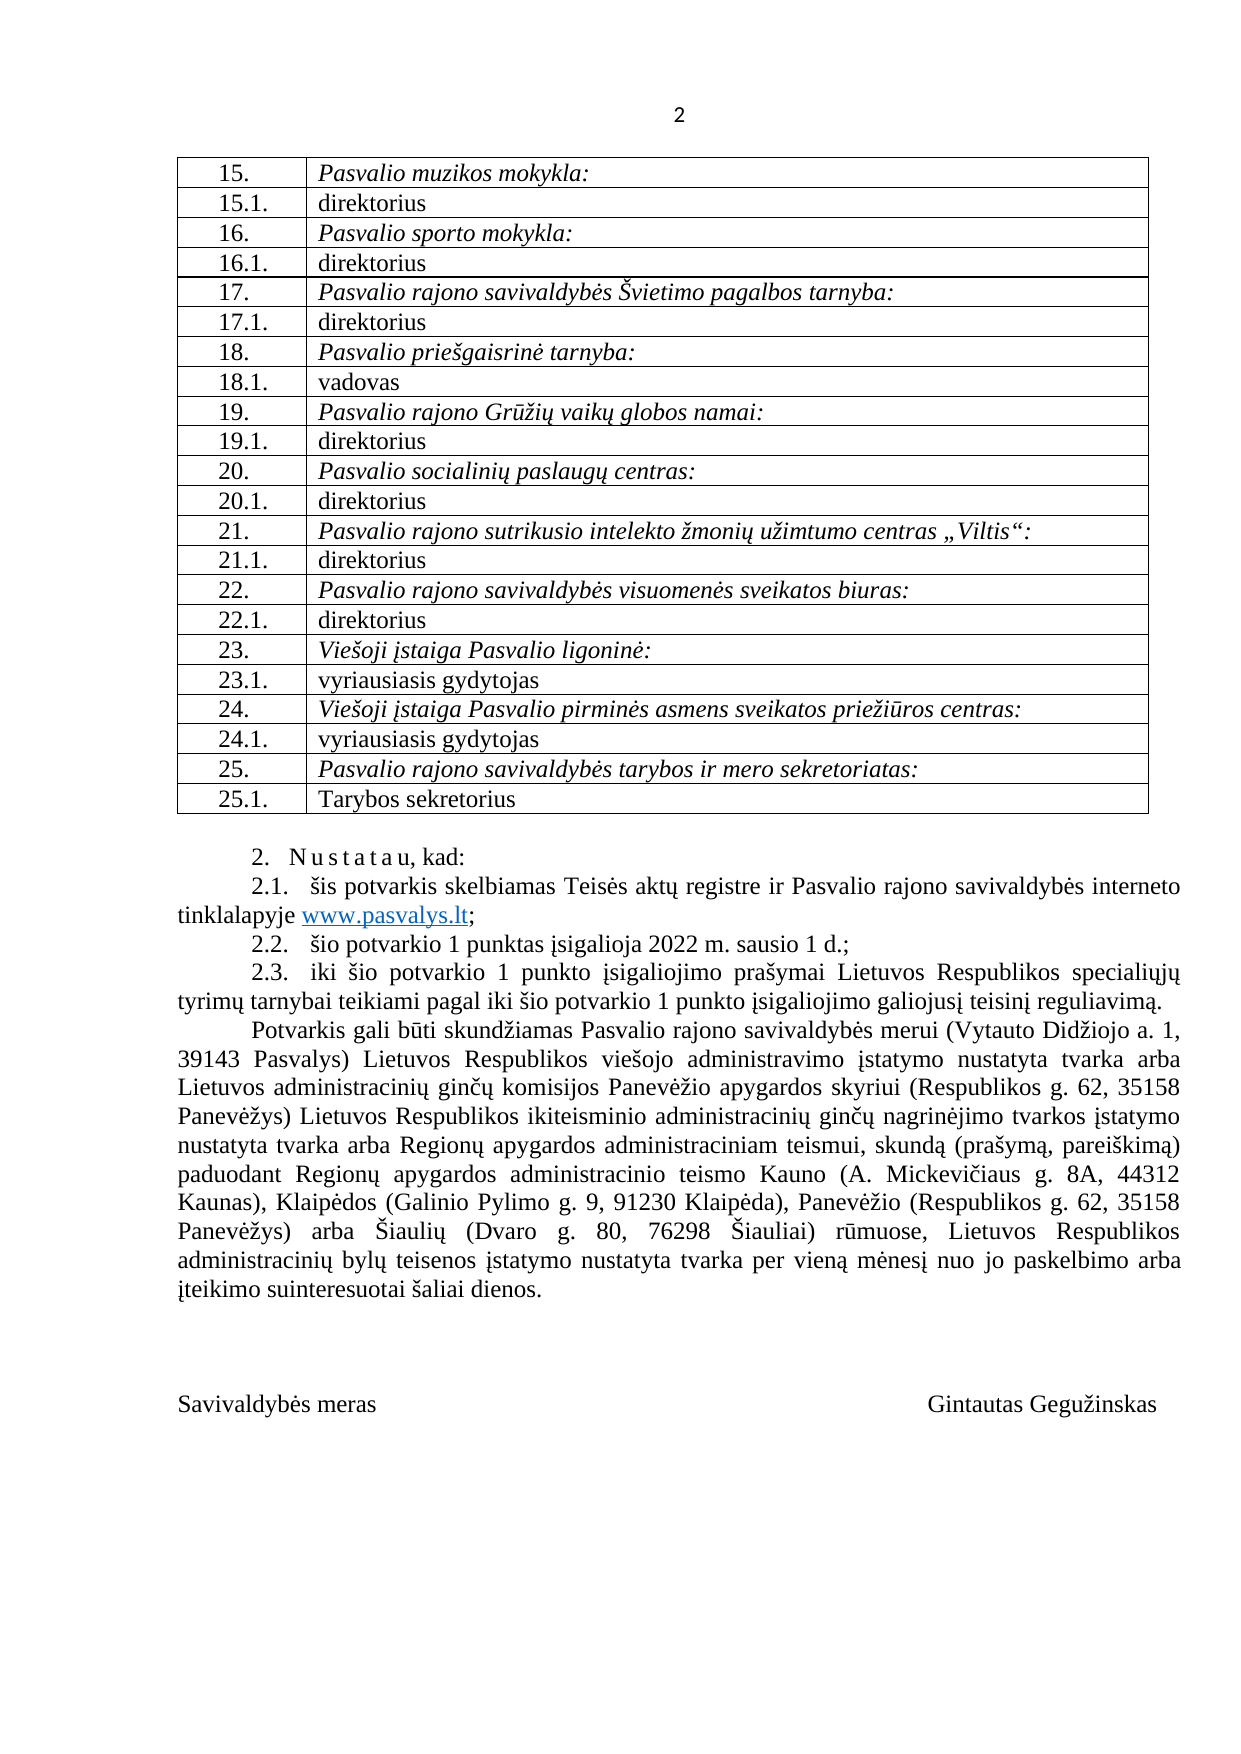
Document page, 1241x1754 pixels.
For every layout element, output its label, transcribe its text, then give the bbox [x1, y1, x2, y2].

table_cell 22. [178, 575, 306, 604]
table_cell 18.1. [178, 367, 306, 396]
table_cell Pasvalio rajono savivaldybės tarybos ir mero sekretoriatas: [307, 754, 1148, 783]
table_cell 21.1. [178, 546, 306, 574]
table_cell direktorius [307, 605, 1148, 634]
table_cell Pasvalio rajono savivaldybės Švietimo pagalbos tarnyba: [307, 278, 1148, 306]
table_cell direktorius [307, 248, 1148, 276]
table_cell vadovas [307, 367, 1148, 396]
table_cell Viešoji įstaiga Pasvalio pirminės asmens sveikatos priežiūros centras: [307, 695, 1148, 723]
table_cell vyriausiasis gydytojas [307, 724, 1148, 753]
table_cell 25. [178, 754, 306, 783]
table_cell direktorius [307, 486, 1148, 515]
table_cell 22.1. [178, 605, 306, 634]
text 2.3. iki šio potvarkio 1 punkto įsigaliojimo prašymai Lietuvos Respublikos specialiųjų tyrimų tarnybai teikiami pagal iki šio potvarkio 1 punkto įsigaliojimo galiojusį teisinį reguliavimą. [177, 957, 1181, 1015]
table_cell 23.1. [178, 665, 306, 693]
table_cell 17. [178, 278, 306, 306]
table_cell 20.1. [178, 486, 306, 515]
table_cell 18. [178, 337, 306, 366]
table_cell Viešoji įstaiga Pasvalio ligoninė: [307, 635, 1148, 664]
table_cell 19. [178, 397, 306, 425]
table_cell Pasvalio rajono savivaldybės visuomenės sveikatos biuras: [307, 575, 1148, 604]
table_cell Pasvalio sporto mokykla: [307, 218, 1148, 247]
table_cell Pasvalio socialinių paslaugų centras: [307, 456, 1148, 485]
table_cell direktorius [307, 188, 1148, 217]
table_cell 15. [178, 158, 306, 187]
table_cell 21. [178, 516, 306, 544]
table_cell Pasvalio muzikos mokykla: [307, 158, 1148, 187]
text 2.2. šio potvarkio 1 punktas įsigalioja 2022 m. sausio 1 d.; [177, 929, 1181, 957]
table_cell Pasvalio rajono sutrikusio intelekto žmonių užimtumo centras „Viltis“: [307, 516, 1148, 544]
table_cell 25.1. [178, 784, 306, 813]
text Savivaldybės meras Gintautas Gegužinskas [177, 1389, 1181, 1417]
table_cell direktorius [307, 546, 1148, 574]
table_cell 24. [178, 695, 306, 723]
table_cell 19.1. [178, 426, 306, 455]
table_cell 17.1. [178, 307, 306, 336]
table_cell 16. [178, 218, 306, 247]
table_cell 23. [178, 635, 306, 664]
text Potvarkis gali būti skundžiamas Pasvalio rajono savivaldybės merui (Vytauto Didžiojo a. 1, 39143 Pasvalys) Lietuvos Respublikos viešojo administravimo įstatymo nustatyta tvarka arba Lietuvos administracinių ginčų komisijos Panevėžio apygardos skyriui (Respublikos g. 62, 35158 Panevėžys) Lietuvos Respublikos ikiteisminio administracinių ginčų nagrinėjimo tvarkos įstatymo nustatyta tvarka arba Regionų apygardos administraciniam teismui, skundą (prašymą, pareiškimą) paduodant Regionų apygardos administracinio teismo Kauno (A. Mickevičiaus g. 8A, 44312 Kaunas), Klaipėdos (Galinio Pylimo g. 9, 91230 Klaipėda), Panevėžio (Respublikos g. 62, 35158 Panevėžys) arba Šiaulių (Dvaro g. 80, 76298 Šiauliai) rūmuose, Lietuvos Respublikos administracinių bylų teisenos įstatymo nustatyta tvarka per vieną mėnesį nuo jo paskelbimo arba įteikimo suinteresuotai šaliai dienos. [177, 1015, 1181, 1302]
table_cell Pasvalio rajono Grūžių vaikų globos namai: [307, 397, 1148, 425]
table_cell 15.1. [178, 188, 306, 217]
table_cell Tarybos sekretorius [307, 784, 1148, 813]
table_cell 20. [178, 456, 306, 485]
table_cell direktorius [307, 307, 1148, 336]
table_cell 24.1. [178, 724, 306, 753]
table_cell Pasvalio priešgaisrinė tarnyba: [307, 337, 1148, 366]
table_cell direktorius [307, 426, 1148, 455]
text 2.1. šis potvarkis skelbiamas Teisės aktų registre ir Pasvalio rajono savivaldybės interneto tinklalapyje www.pasvalys.lt; [177, 871, 1181, 929]
table_cell 16.1. [178, 248, 306, 276]
table_cell vyriausiasis gydytojas [307, 665, 1148, 693]
text 2. Nustatau, kad: [251, 842, 1181, 871]
